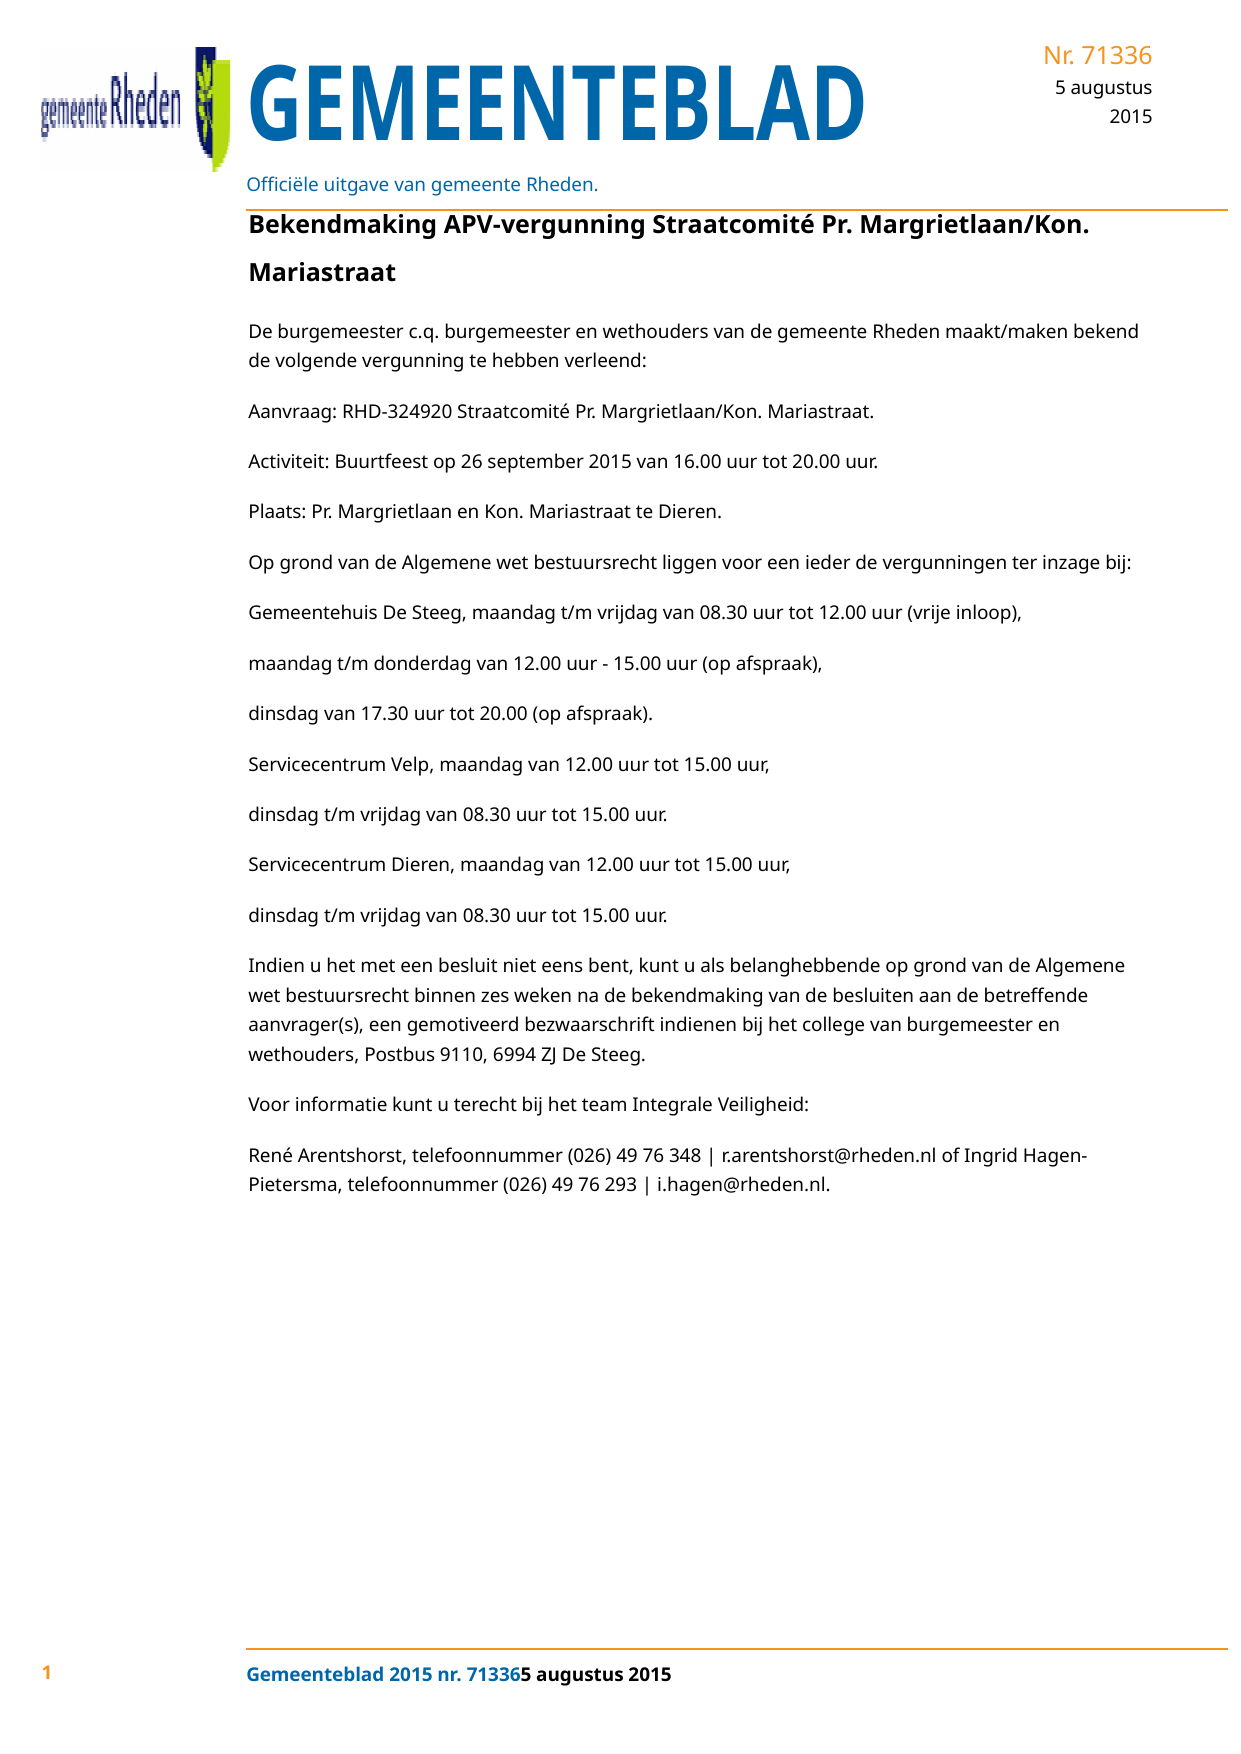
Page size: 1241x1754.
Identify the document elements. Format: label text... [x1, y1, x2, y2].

text Servicecentrum Dieren, maandag van 12.00 uur tot 15.00 uur, [248, 852, 1152, 877]
text Aanvraag: RHD-324920 Straatcomité Pr. Margrietlaan/Kon. Mariastraat. [248, 398, 1152, 424]
picture [41, 47, 231, 172]
text Indien u het met een besluit niet eens bent, kunt u als belanghebbende op grond van de Algemene wet bestuursrecht binnen zes weken na de bekendmaking van de besluiten aan de betreffende aanvrager(s), een gemotiveerd bezwaarschrift indienen bij het college van burgemeester en wethouders, Postbus 9110, 6994 ZJ De Steeg. [248, 952, 1152, 1067]
text dinsdag van 17.30 uur tot 20.00 (op afspraak). [248, 700, 1152, 726]
text Gemeentehuis De Steeg, maandag t/m vrijdag van 08.30 uur tot 12.00 uur (vrije inloop), [248, 599, 1152, 625]
text Bekendmaking APV-vergunning Straatcomité Pr. Margrietlaan/Kon. Mariastraat [248, 211, 1152, 288]
text René Arentshorst, telefoonnummer (026) 49 76 348 | r.arentshorst@rheden.nl of Ingrid Hagen-Pietersma, telefoonnummer (026) 49 76 293 | i.hagen@rheden.nl. [248, 1142, 1152, 1197]
text Op grond van de Algemene wet bestuursrecht liggen voor een ieder de vergunningen ter inzage bij: [248, 549, 1152, 575]
text dinsdag t/m vrijdag van 08.30 uur tot 15.00 uur. [248, 801, 1152, 827]
text Plaats: Pr. Margrietlaan en Kon. Mariastraat te Dieren. [248, 499, 1152, 524]
text Voor informatie kunt u terecht bij het team Integrale Veiligheid: [248, 1092, 1152, 1117]
text Activiteit: Buurtfeest op 26 september 2015 van 16.00 uur tot 20.00 uur. [248, 448, 1152, 474]
text maandag t/m donderdag van 12.00 uur - 15.00 uur (op afspraak), [248, 650, 1152, 676]
text De burgemeester c.q. burgemeester en wethouders van de gemeente Rheden maakt/maken bekend de volgende vergunning te hebben verleend: [248, 318, 1152, 373]
text dinsdag t/m vrijdag van 08.30 uur tot 15.00 uur. [248, 902, 1152, 928]
text Servicecentrum Velp, maandag van 12.00 uur tot 15.00 uur, [248, 751, 1152, 777]
